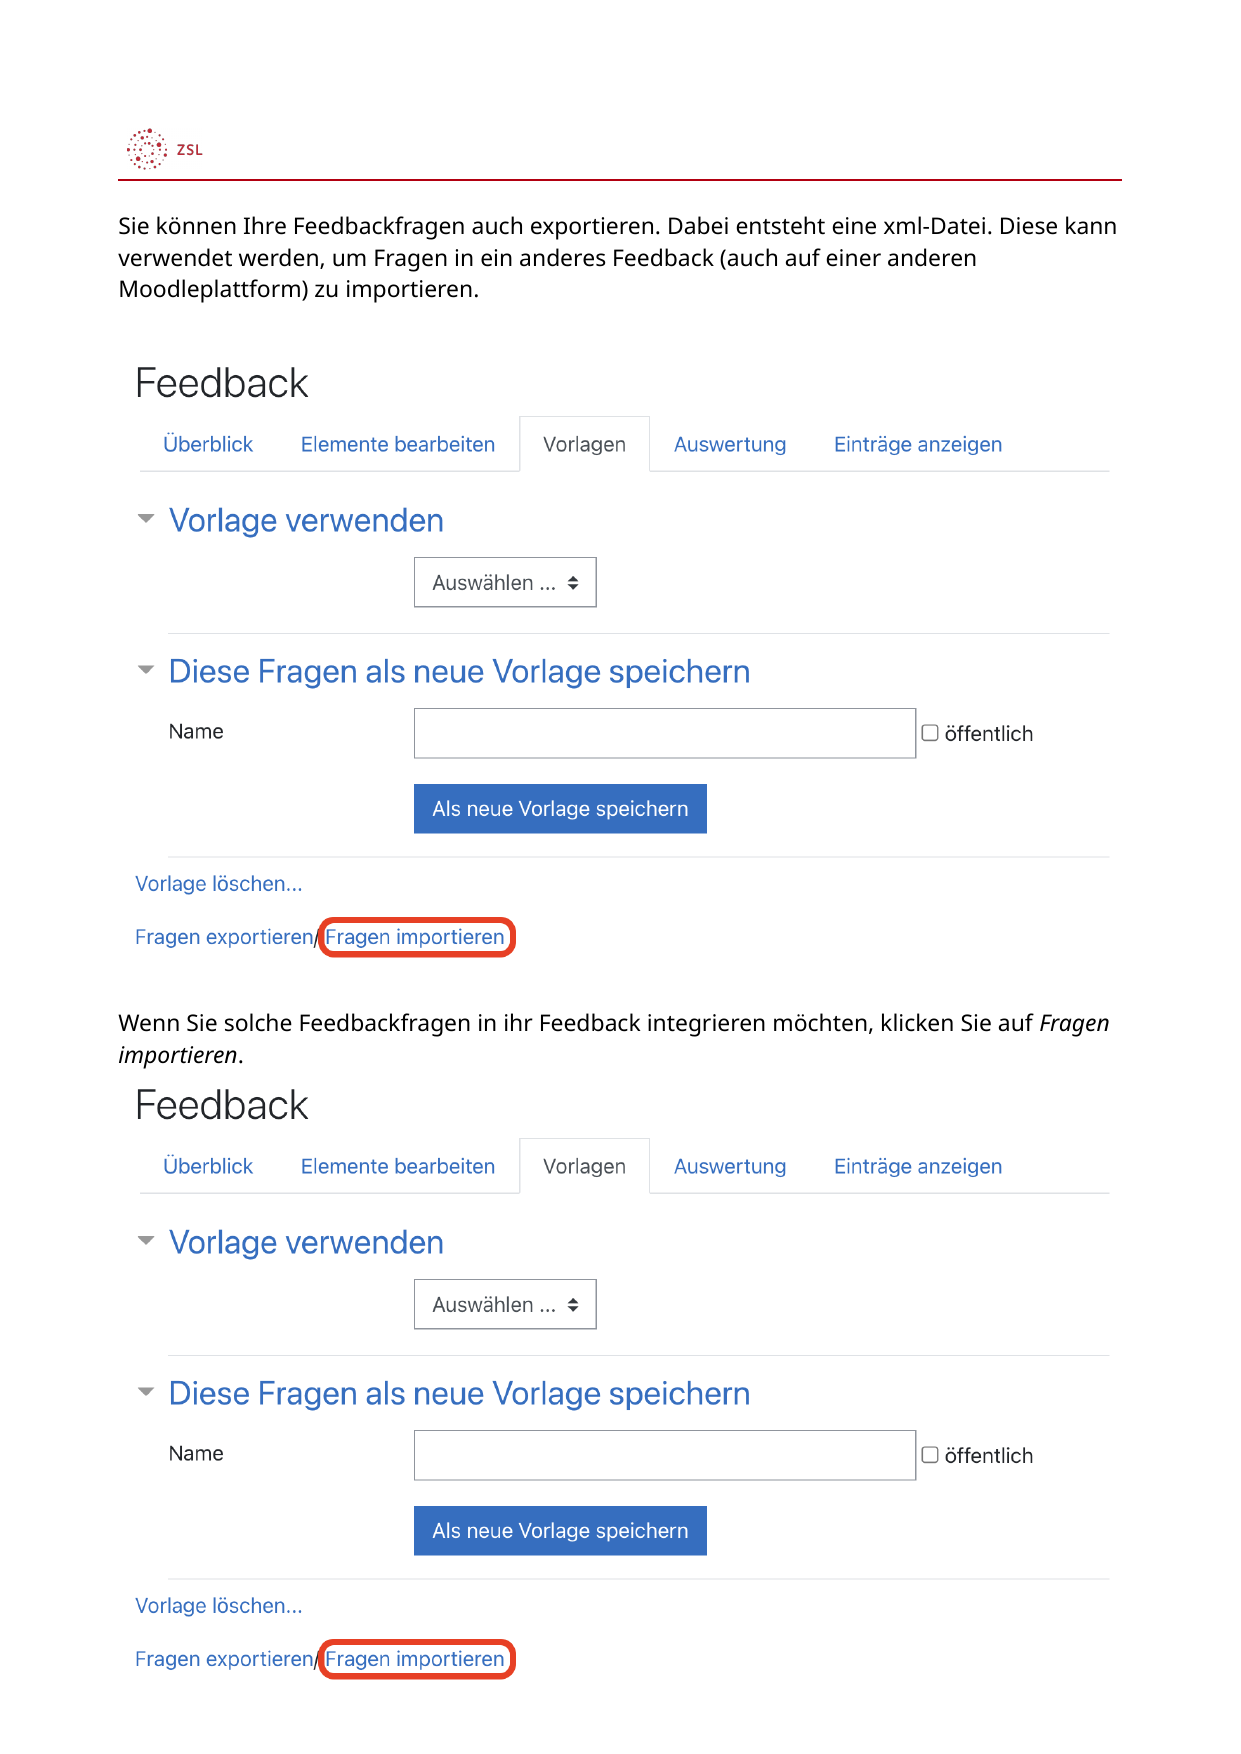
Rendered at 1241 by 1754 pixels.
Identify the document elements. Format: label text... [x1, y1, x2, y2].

picture [118, 347, 1123, 964]
text Wenn Sie solche Feedbackfragen in ihr Feedback integrieren möchten, klicken Sie auf Fragen importieren. [118, 1007, 1122, 1070]
picture [127, 128, 203, 170]
text Sie können Ihre Feedbackfragen auch exportieren. Dabei entsteht eine xml-Datei. Diese kann verwendet werden, um Fragen in ein anderes Feedback (auch auf einer anderen Moodleplattform) zu importieren. [118, 210, 1122, 304]
picture [118, 1070, 1123, 1686]
